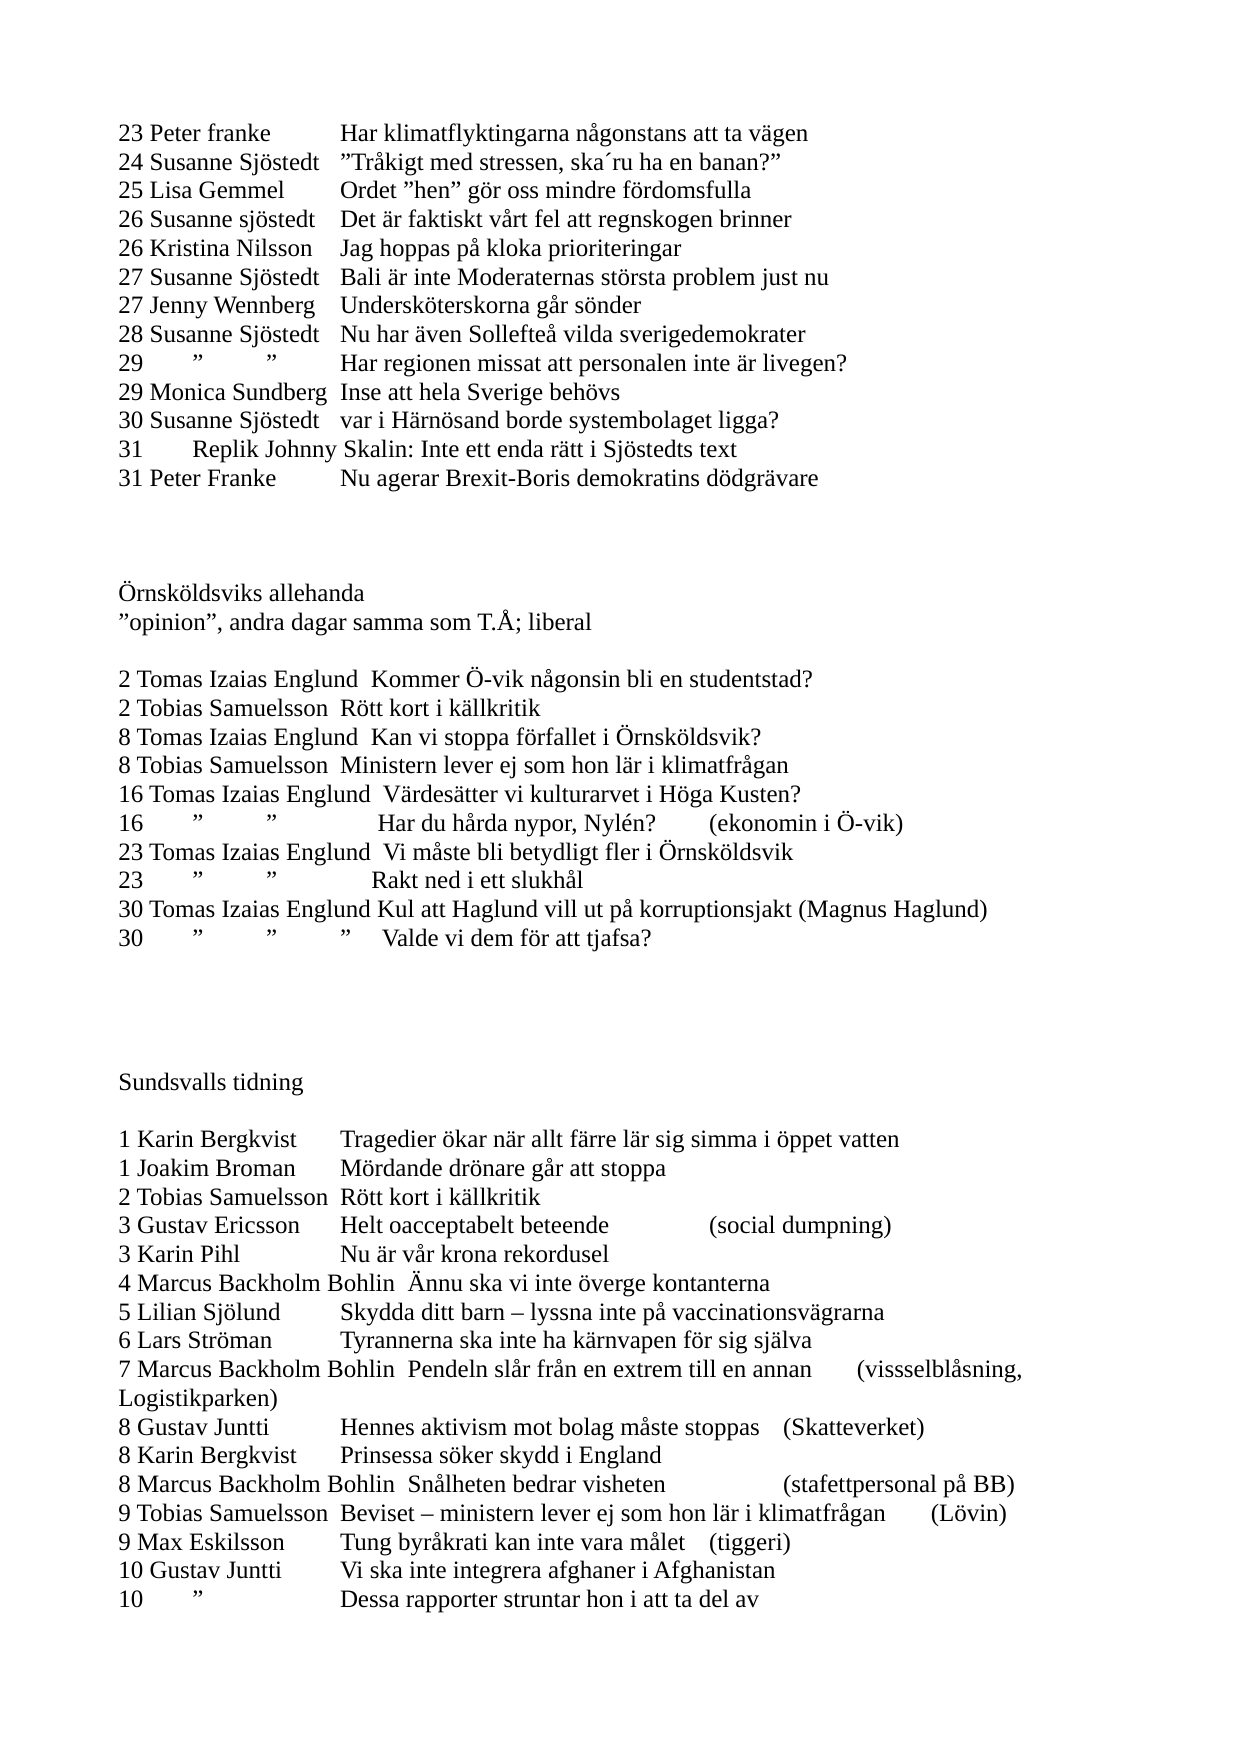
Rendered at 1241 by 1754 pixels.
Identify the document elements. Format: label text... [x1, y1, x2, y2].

text 23 Tomas Izaias Englund Vi måste bli betydligt fler i Örnsköldsvik [118, 837, 1122, 866]
text 30 Susanne Sjöstedt var i Härnösand borde systembolaget ligga? [118, 406, 1122, 434]
text 23 ” ” Rakt ned i ett slukhål [118, 866, 1122, 894]
text 10 ” Dessa rapporter struntar hon i att ta del av [118, 1584, 1122, 1613]
text 31 Peter Franke Nu agerar Brexit-Boris demokratins dödgrävare [118, 463, 1122, 492]
text 9 Tobias Samuelsson Beviset – ministern lever ej som hon lär i klimatfrågan (Lövin) [118, 1498, 1122, 1527]
text 2 Tomas Izaias Englund Kommer Ö-vik någonsin bli en studentstad? [118, 664, 1122, 693]
text 29 ” ” Har regionen missat att personalen inte är livegen? [118, 348, 1122, 377]
text 3 Gustav Ericsson Helt oacceptabelt beteende (social dumpning) [118, 1211, 1122, 1239]
text 1 Joakim Broman Mördande drönare går att stoppa [118, 1153, 1122, 1182]
text 29 Monica Sundberg Inse att hela Sverige behövs [118, 377, 1122, 406]
text 28 Susanne Sjöstedt Nu har även Sollefteå vilda sverigedemokrater [118, 319, 1122, 348]
text 8 Tobias Samuelsson Ministern lever ej som hon lär i klimatfrågan [118, 751, 1122, 779]
text Örnsköldsviks allehanda [118, 578, 1122, 607]
text ”opinion”, andra dagar samma som T.Å; liberal [118, 607, 1122, 636]
text 26 Kristina Nilsson Jag hoppas på kloka prioriteringar [118, 233, 1122, 262]
text 23 Peter franke Har klimatflyktingarna någonstans att ta vägen [118, 118, 1122, 147]
text 2 Tobias Samuelsson Rött kort i källkritik [118, 1182, 1122, 1211]
text 3 Karin Pihl Nu är vår krona rekordusel [118, 1239, 1122, 1268]
text 5 Lilian Sjölund Skydda ditt barn – lyssna inte på vaccinationsvägrarna [118, 1297, 1122, 1326]
text 30 Tomas Izaias Englund Kul att Haglund vill ut på korruptionsjakt (Magnus Haglund) [118, 894, 1122, 923]
text 25 Lisa Gemmel Ordet ”hen” gör oss mindre fördomsfulla [118, 176, 1122, 204]
text 30 ” ” ” Valde vi dem för att tjafsa? [118, 923, 1122, 952]
text Sundsvalls tidning [118, 1067, 1122, 1096]
text 10 Gustav Juntti Vi ska inte integrera afghaner i Afghanistan [118, 1556, 1122, 1584]
text 27 Jenny Wennberg Undersköterskorna går sönder [118, 291, 1122, 319]
text 8 Gustav Juntti Hennes aktivism mot bolag måste stoppas (Skatteverket) [118, 1412, 1122, 1441]
text 8 Tomas Izaias Englund Kan vi stoppa förfallet i Örnsköldsvik? [118, 722, 1122, 751]
text 8 Karin Bergkvist Prinsessa söker skydd i England [118, 1441, 1122, 1469]
text 9 Max Eskilsson Tung byråkrati kan inte vara målet (tiggeri) [118, 1527, 1122, 1556]
text 27 Susanne Sjöstedt Bali är inte Moderaternas största problem just nu [118, 262, 1122, 291]
text 31 Replik Johnny Skalin: Inte ett enda rätt i Sjöstedts text [118, 434, 1122, 463]
text 26 Susanne sjöstedt Det är faktiskt vårt fel att regnskogen brinner [118, 204, 1122, 233]
text 16 ” ” Har du hårda nypor, Nylén? (ekonomin i Ö-vik) [118, 808, 1122, 837]
text 8 Marcus Backholm Bohlin Snålheten bedrar visheten (stafettpersonal på BB) [118, 1469, 1122, 1498]
text 2 Tobias Samuelsson Rött kort i källkritik [118, 693, 1122, 722]
text 6 Lars Ströman Tyrannerna ska inte ha kärnvapen för sig själva [118, 1326, 1122, 1354]
text 16 Tomas Izaias Englund Värdesätter vi kulturarvet i Höga Kusten? [118, 779, 1122, 808]
text 1 Karin Bergkvist Tragedier ökar när allt färre lär sig simma i öppet vatten [118, 1124, 1122, 1153]
text 24 Susanne Sjöstedt ”Tråkigt med stressen, ska´ru ha en banan?” [118, 147, 1122, 176]
text 4 Marcus Backholm Bohlin Ännu ska vi inte överge kontanterna [118, 1268, 1122, 1297]
text 7 Marcus Backholm Bohlin Pendeln slår från en extrem till en annan (vissselblåsning, Logistikparken) [118, 1354, 1122, 1412]
